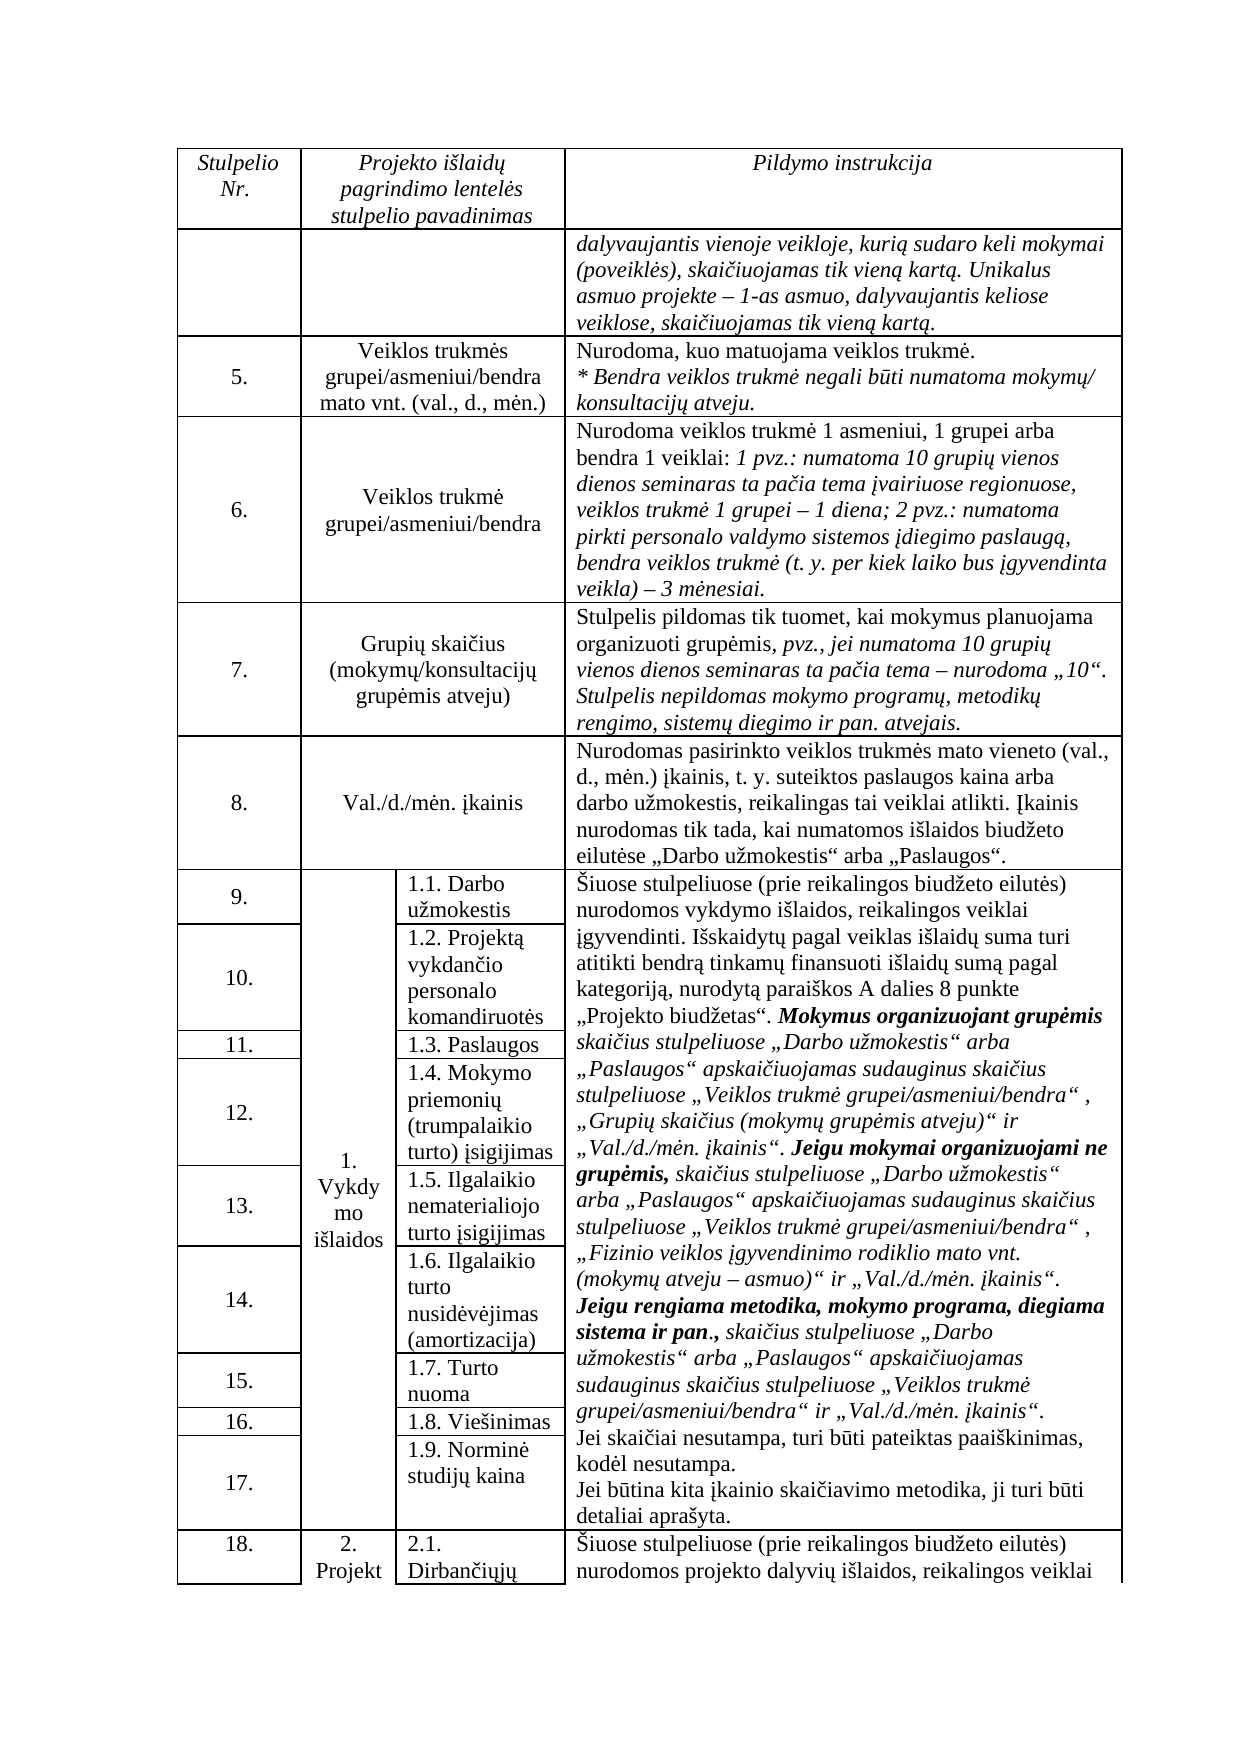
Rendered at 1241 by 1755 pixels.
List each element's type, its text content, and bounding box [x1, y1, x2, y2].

table_cell dalyvaujantis vienoje veikloje, kurią sudaro keli mokymai (poveiklės), skaičiuojamas tik vieną kartą. Unikalus asmuo projekte – 1-as asmuo, dalyvaujantis keliose veiklose, skaičiuojamas tik vieną kartą. [566, 230, 1121, 335]
table_cell 7. [178, 603, 300, 735]
table_cell 1.2. Projektą vykdančio personalo komandiruotės [397, 925, 564, 1030]
table_header Stulpelio Nr. [178, 149, 300, 228]
table_header Pildymo instrukcija [566, 149, 1121, 228]
table_cell Šiuose stulpeliuose (prie reikalingos biudžeto eilutės) nurodomos projekto dalyvių išlaidos, reikalingos veiklai [566, 1531, 1121, 1583]
table_cell 1.5. Ilgalaikio nematerialiojo turto įsigijimas [397, 1166, 564, 1245]
table_cell 1.6. Ilgalaikio turto nusidėvėjimas (amortizacija) [397, 1247, 564, 1352]
table_cell 9. [178, 870, 300, 923]
table_cell 14. [178, 1247, 300, 1352]
table_cell Nurodomas pasirinkto veiklos trukmės mato vieneto (val., d., mėn.) įkainis, t. y. suteiktos paslaugos kaina arba darbo užmokestis, reikalingas tai veiklai atlikti. Įkainis nurodomas tik tada, kai numatomos išlaidos biudžeto eilutėse „Darbo užmokestis“ arba „Paslaugos“. [566, 737, 1121, 868]
table_cell 5. [178, 337, 300, 416]
table_cell Nurodoma veiklos trukmė 1 asmeniui, 1 grupei arba bendra 1 veiklai: 1 pvz.: numatoma 10 grupių vienos dienos seminaras ta pačia tema įvairiuose regionuose, veiklos trukmė 1 grupei – 1 diena; 2 pvz.: numatoma pirkti personalo valdymo sistemos įdiegimo paslaugą, bendra veiklos trukmė (t. y. per kiek laiko bus įgyvendinta veikla) – 3 mėnesiai. [566, 417, 1121, 602]
table_cell 18. [178, 1531, 300, 1583]
table_cell Veiklos trukmės grupei/asmeniui/bendra mato vnt. (val., d., mėn.) [302, 337, 564, 416]
table_cell 17. [178, 1436, 300, 1529]
table_header Projekto išlaidų pagrindimo lentelės stulpelio pavadinimas [302, 149, 564, 228]
table_cell [178, 230, 300, 335]
table_cell Grupių skaičius (mokymų/konsultacijų grupėmis atveju) [302, 603, 564, 735]
table_cell 12. [178, 1059, 300, 1165]
table_cell [302, 230, 564, 335]
table_cell 1.8. Viešinimas [397, 1408, 564, 1434]
table_cell 10. [178, 925, 300, 1030]
table_cell 1.9. Norminė studijų kaina [397, 1436, 564, 1529]
table_cell 8. [178, 737, 300, 868]
table_cell Stulpelis pildomas tik tuomet, kai mokymus planuojama organizuoti grupėmis, pvz., jei numatoma 10 grupių vienos dienos seminaras ta pačia tema – nurodoma „10“. Stulpelis nepildomas mokymo programų, metodikų rengimo, sistemų diegimo ir pan. atvejais. [566, 603, 1121, 735]
table_cell Nurodoma, kuo matuojama veiklos trukmė. * Bendra veiklos trukmė negali būti numatoma mokymų/ konsultacijų atveju. [566, 337, 1121, 416]
table_cell 1.4. Mokymo priemonių (trumpalaikio turto) įsigijimas [397, 1059, 564, 1165]
table_cell 13. [178, 1166, 300, 1245]
table_cell 2. Projekt [302, 1531, 395, 1583]
table_cell 2.1. Dirbančiųjų [397, 1531, 564, 1583]
table_cell 1.3. Paslaugos [397, 1031, 564, 1058]
table_cell 16. [178, 1408, 300, 1434]
table_cell 1.7. Turto nuoma [397, 1354, 564, 1407]
table_cell 11. [178, 1031, 300, 1058]
table_cell 1.1. Darbo užmokestis [397, 870, 564, 923]
table_cell 6. [178, 417, 300, 602]
table_cell Val./d./mėn. įkainis [302, 737, 564, 868]
table_cell Veiklos trukmė grupei/asmeniui/bendra [302, 417, 564, 602]
table_cell 15. [178, 1354, 300, 1407]
table_cell 1. Vykdymo išlaidos [302, 870, 395, 1529]
table_cell Šiuose stulpeliuose (prie reikalingos biudžeto eilutės) nurodomos vykdymo išlaidos, reikalingos veiklai įgyvendinti. Išskaidytų pagal veiklas išlaidų suma turi atitikti bendrą tinkamų finansuoti išlaidų sumą pagal kategoriją, nurodytą paraiškos A dalies 8 punkte „Projekto biudžetas“. Mokymus organizuojant grupėmis skaičius stulpeliuose „Darbo užmokestis“ arba „Paslaugos“ apskaičiuojamas sudauginus skaičius stulpeliuose „Veiklos trukmė grupei/asmeniui/bendra“ , „Grupių skaičius (mokymų grupėmis atveju)“ ir „Val./d./mėn. įkainis“. Jeigu mokymai organizuojami ne grupėmis, skaičius stulpeliuose „Darbo užmokestis“ arba „Paslaugos“ apskaičiuojamas sudauginus skaičius stulpeliuose „Veiklos trukmė grupei/asmeniui/bendra“ , „Fizinio veiklos įgyvendinimo rodiklio mato vnt. (mokymų atveju – asmuo)“ ir „Val./d./mėn. įkainis“. Jeigu rengiama metodika, mokymo programa, diegiama sistema ir pan., skaičius stulpeliuose „Darbo užmokestis“ arba „Paslaugos“ apskaičiuojamas sudauginus skaičius stulpeliuose „Veiklos trukmė grupei/asmeniui/bendra“ ir „Val./d./mėn. įkainis“. Jei skaičiai nesutampa, turi būti pateiktas paaiškinimas, kodėl nesutampa. Jei būtina kita įkainio skaičiavimo metodika, ji turi būti detaliai aprašyta. [566, 870, 1121, 1529]
